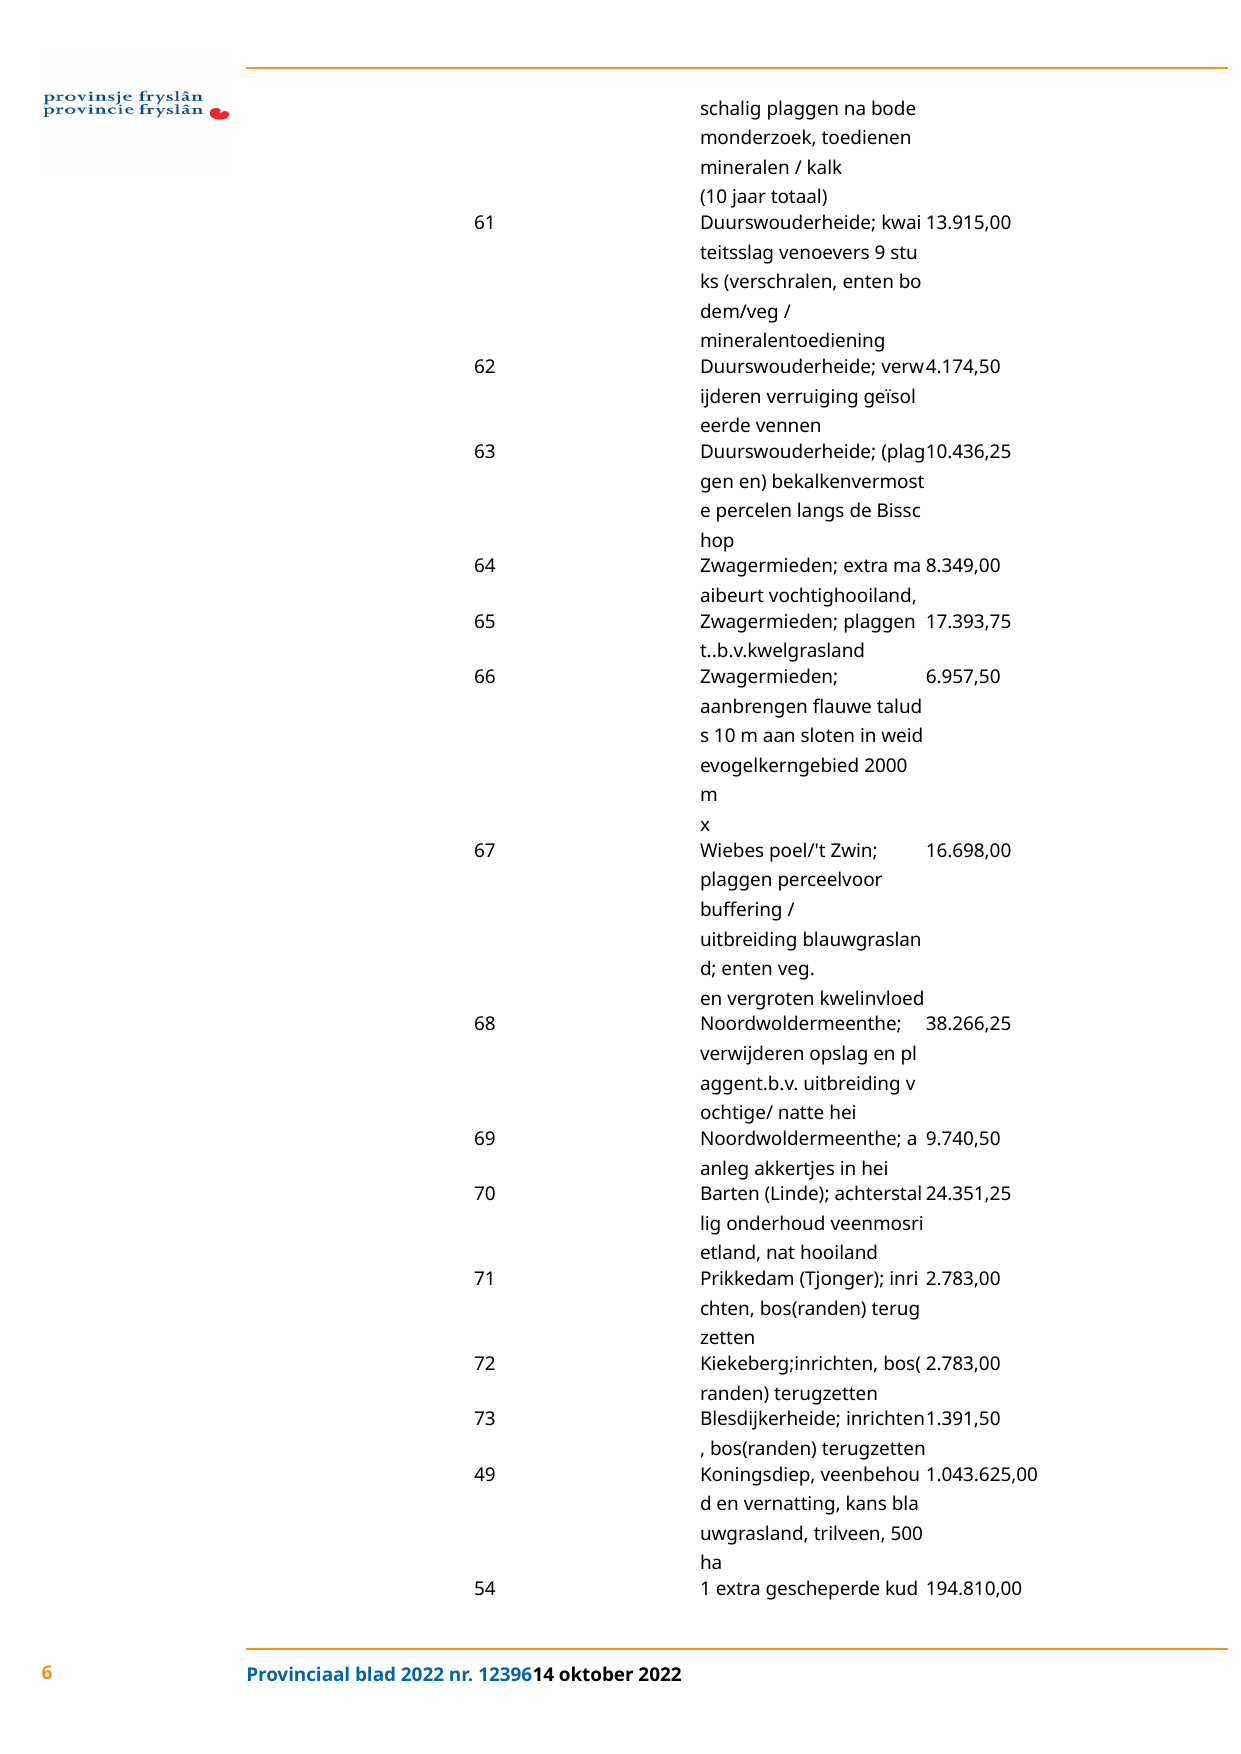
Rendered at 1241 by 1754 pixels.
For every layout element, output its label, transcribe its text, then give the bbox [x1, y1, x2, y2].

table_cell [248, 1406, 474, 1461]
table_cell 64 [474, 553, 700, 608]
table_cell [248, 438, 474, 553]
table_cell 24.351,25 [926, 1180, 1152, 1265]
table_cell 8.349,00 [926, 553, 1152, 608]
table_cell [248, 837, 474, 1011]
table_cell Prikkedam (Tjonger); inrichten, bos(randen) terugzetten [700, 1265, 926, 1350]
table_cell 63 [474, 438, 700, 553]
table_cell Wiebes poel/'t Zwin; plaggen perceelvoor buffering / uitbreiding blauwgrasland; enten veg. en vergroten kwelinvloed [700, 837, 926, 1011]
table_cell Duurswouderheide; (plaggen en) bekalkenvermoste percelen langs de Bisschop [700, 438, 926, 553]
table_cell 16.698,00 [926, 837, 1152, 1011]
table_cell [926, 95, 1152, 209]
table_cell 2.783,00 [926, 1350, 1152, 1406]
table_cell schalig plaggen na bodemonderzoek, toedienen mineralen / kalk (10 jaar totaal) [700, 95, 926, 209]
table_cell [248, 353, 474, 438]
table_cell [474, 95, 700, 209]
table_cell 71 [474, 1265, 700, 1350]
table_cell [248, 209, 474, 353]
table_cell [248, 95, 474, 209]
table_cell Zwagermieden; plaggen t..b.v.kwelgrasland [700, 608, 926, 663]
table_cell [248, 1350, 474, 1406]
table_cell 6.957,50 [926, 663, 1152, 837]
table_cell 2.783,00 [926, 1265, 1152, 1350]
table_cell [248, 1575, 474, 1601]
table_cell 13.915,00 [926, 209, 1152, 353]
table_cell [248, 1180, 474, 1265]
table_cell 68 [474, 1011, 700, 1125]
table_cell Zwagermieden; aanbrengen flauwe taluds 10 m aan sloten in weidevogelkerngebied 2000 m x [700, 663, 926, 837]
table_cell Duurswouderheide; kwaiteitsslag venoevers 9 stuks (verschralen, enten bodem/veg / mineralentoediening [700, 209, 926, 353]
table_cell Barten (Linde); achterstallig onderhoud veenmosrietland, nat hooiland [700, 1180, 926, 1265]
table_cell 67 [474, 837, 700, 1011]
table_cell 1.043.625,00 [926, 1461, 1152, 1575]
table_cell [248, 1011, 474, 1125]
table_cell [248, 608, 474, 663]
table_cell 17.393,75 [926, 608, 1152, 663]
table_cell 72 [474, 1350, 700, 1406]
table_cell Zwagermieden; extra maaibeurt vochtighooiland, [700, 553, 926, 608]
table_cell 1 extra gescheperde kud [700, 1575, 926, 1601]
table_cell Kiekeberg;inrichten, bos(randen) terugzetten [700, 1350, 926, 1406]
table_cell Duurswouderheide; verwijderen verruiging geïsoleerde vennen [700, 353, 926, 438]
table_cell 73 [474, 1406, 700, 1461]
table_cell 61 [474, 209, 700, 353]
table_cell [248, 663, 474, 837]
picture [41, 47, 231, 172]
table_cell 1.391,50 [926, 1406, 1152, 1461]
table_cell 70 [474, 1180, 700, 1265]
table_cell 65 [474, 608, 700, 663]
table_cell Koningsdiep, veenbehoud en vernatting, kans blauwgrasland, trilveen, 500 ha [700, 1461, 926, 1575]
table_cell 38.266,25 [926, 1011, 1152, 1125]
table_cell 62 [474, 353, 700, 438]
table_cell 54 [474, 1575, 700, 1601]
table_cell [248, 1125, 474, 1180]
table_cell 194.810,00 [926, 1575, 1152, 1601]
table_cell [248, 553, 474, 608]
table_cell Noordwoldermeenthe; aanleg akkertjes in hei [700, 1125, 926, 1180]
table_cell [248, 1265, 474, 1350]
table_cell 69 [474, 1125, 700, 1180]
table_cell 10.436,25 [926, 438, 1152, 553]
table_cell [248, 1461, 474, 1575]
table_cell 9.740,50 [926, 1125, 1152, 1180]
table_cell 4.174,50 [926, 353, 1152, 438]
table_cell 49 [474, 1461, 700, 1575]
table_cell 66 [474, 663, 700, 837]
table_cell Blesdijkerheide; inrichten, bos(randen) terugzetten [700, 1406, 926, 1461]
table_cell Noordwoldermeenthe; verwijderen opslag en plaggent.b.v. uitbreiding vochtige/ natte hei [700, 1011, 926, 1125]
